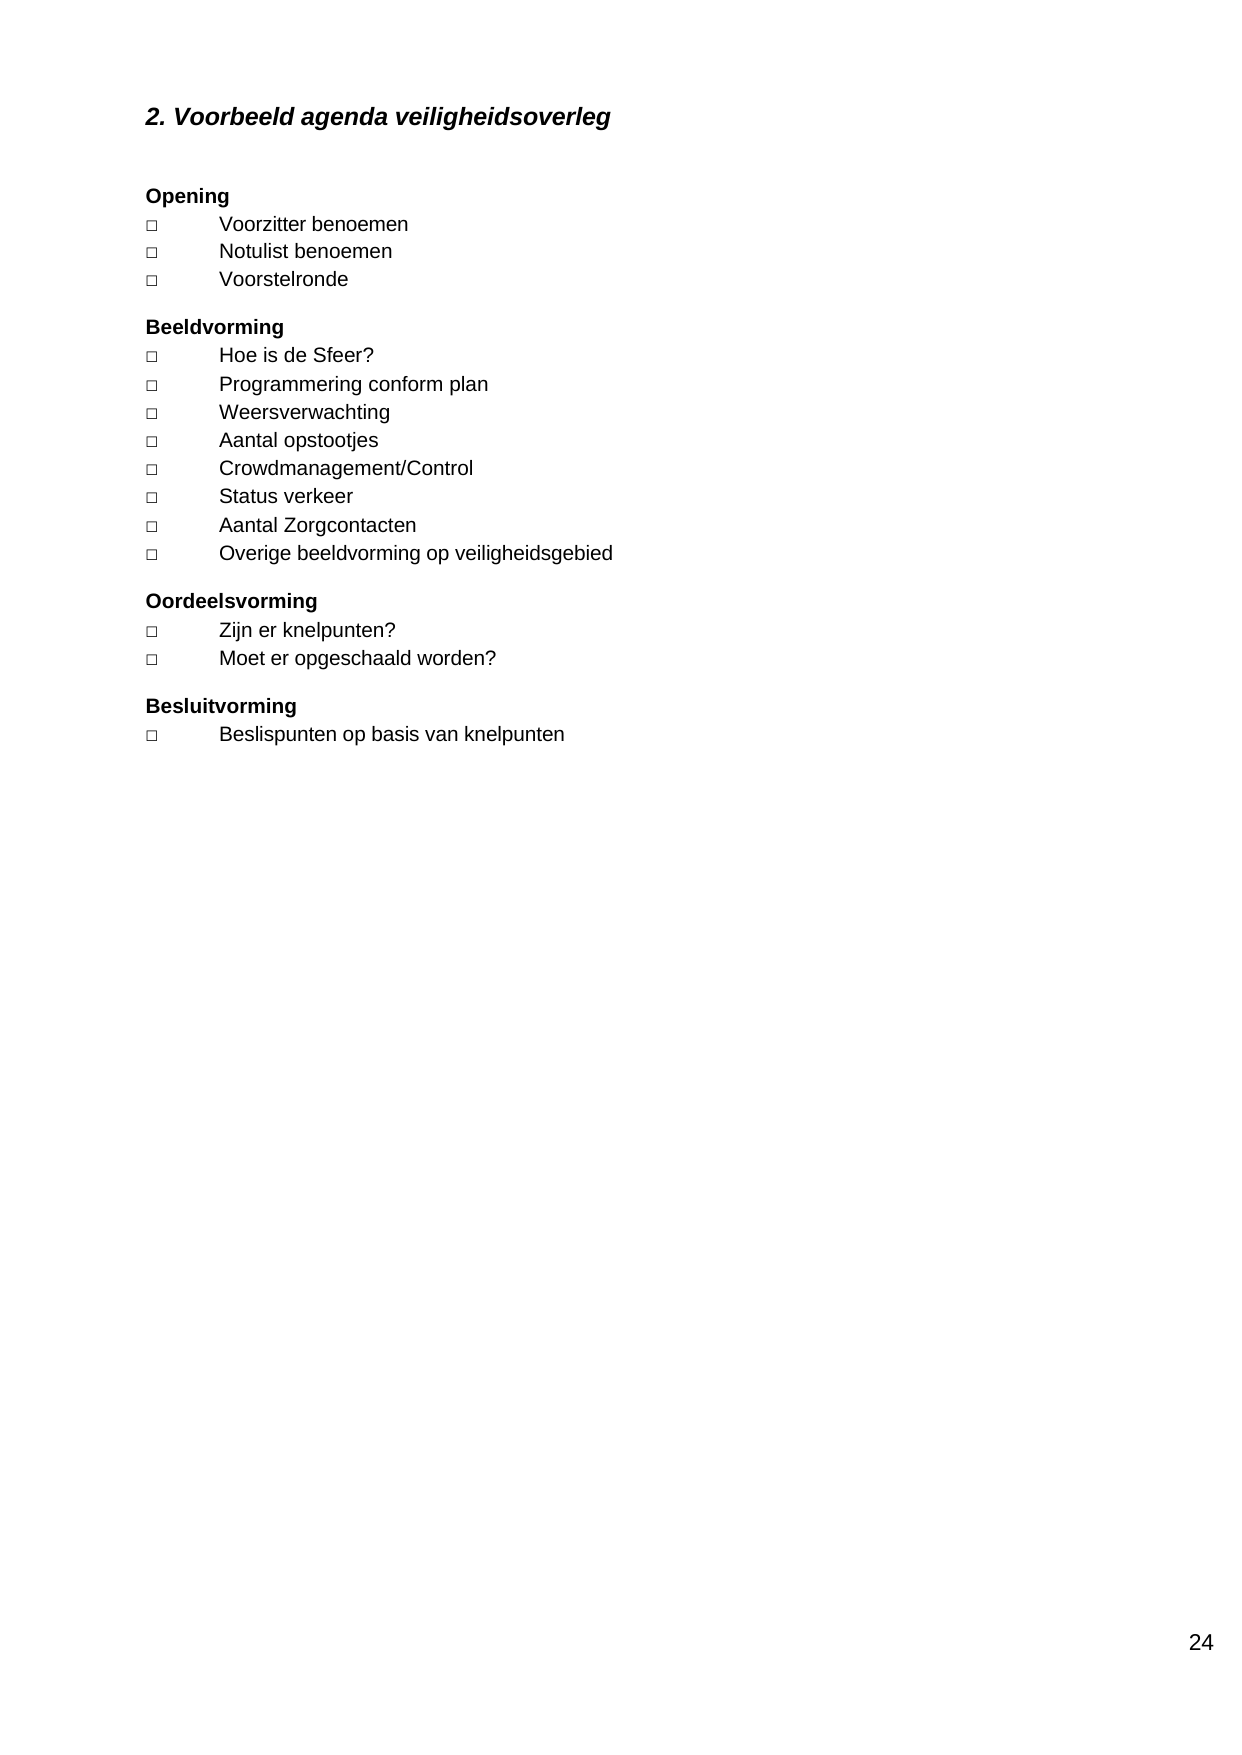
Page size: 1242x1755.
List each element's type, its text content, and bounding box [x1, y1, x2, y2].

text ☐ Voorzitter benoemen ☐ Notulist benoemen [145, 209, 422, 263]
text ☐ Weersverwachting [145, 397, 1214, 425]
text ☐ Programmering conform plan [145, 368, 1214, 397]
text Besluitvorming [145, 690, 1214, 719]
text Oordeelsvorming [145, 585, 1214, 614]
text 2. Voorbeeld agenda veiligheidsoverleg [145, 98, 1214, 132]
text ☐ Moet er opgeschaald worden? [145, 643, 1214, 671]
text Beeldvorming [145, 311, 1214, 340]
text ☐ Overige beeldvorming op veiligheidsgebied [145, 538, 1214, 566]
text ☐ Hoe is de Sfeer? [145, 340, 1214, 368]
text ☐ Beslispunten op basis van knelpunten [145, 719, 1214, 748]
text ☐ Status verkeer [145, 481, 1214, 509]
text ☐ Aantal opstootjes [145, 425, 1214, 453]
text ☐ Crowdmanagement/Control [145, 453, 1214, 481]
text Opening [145, 180, 1214, 209]
text ☐ Aantal Zorgcontacten [145, 509, 1214, 538]
text ☐ Zijn er knelpunten? [145, 614, 1214, 643]
text ☐ Voorstelronde [145, 263, 1214, 292]
